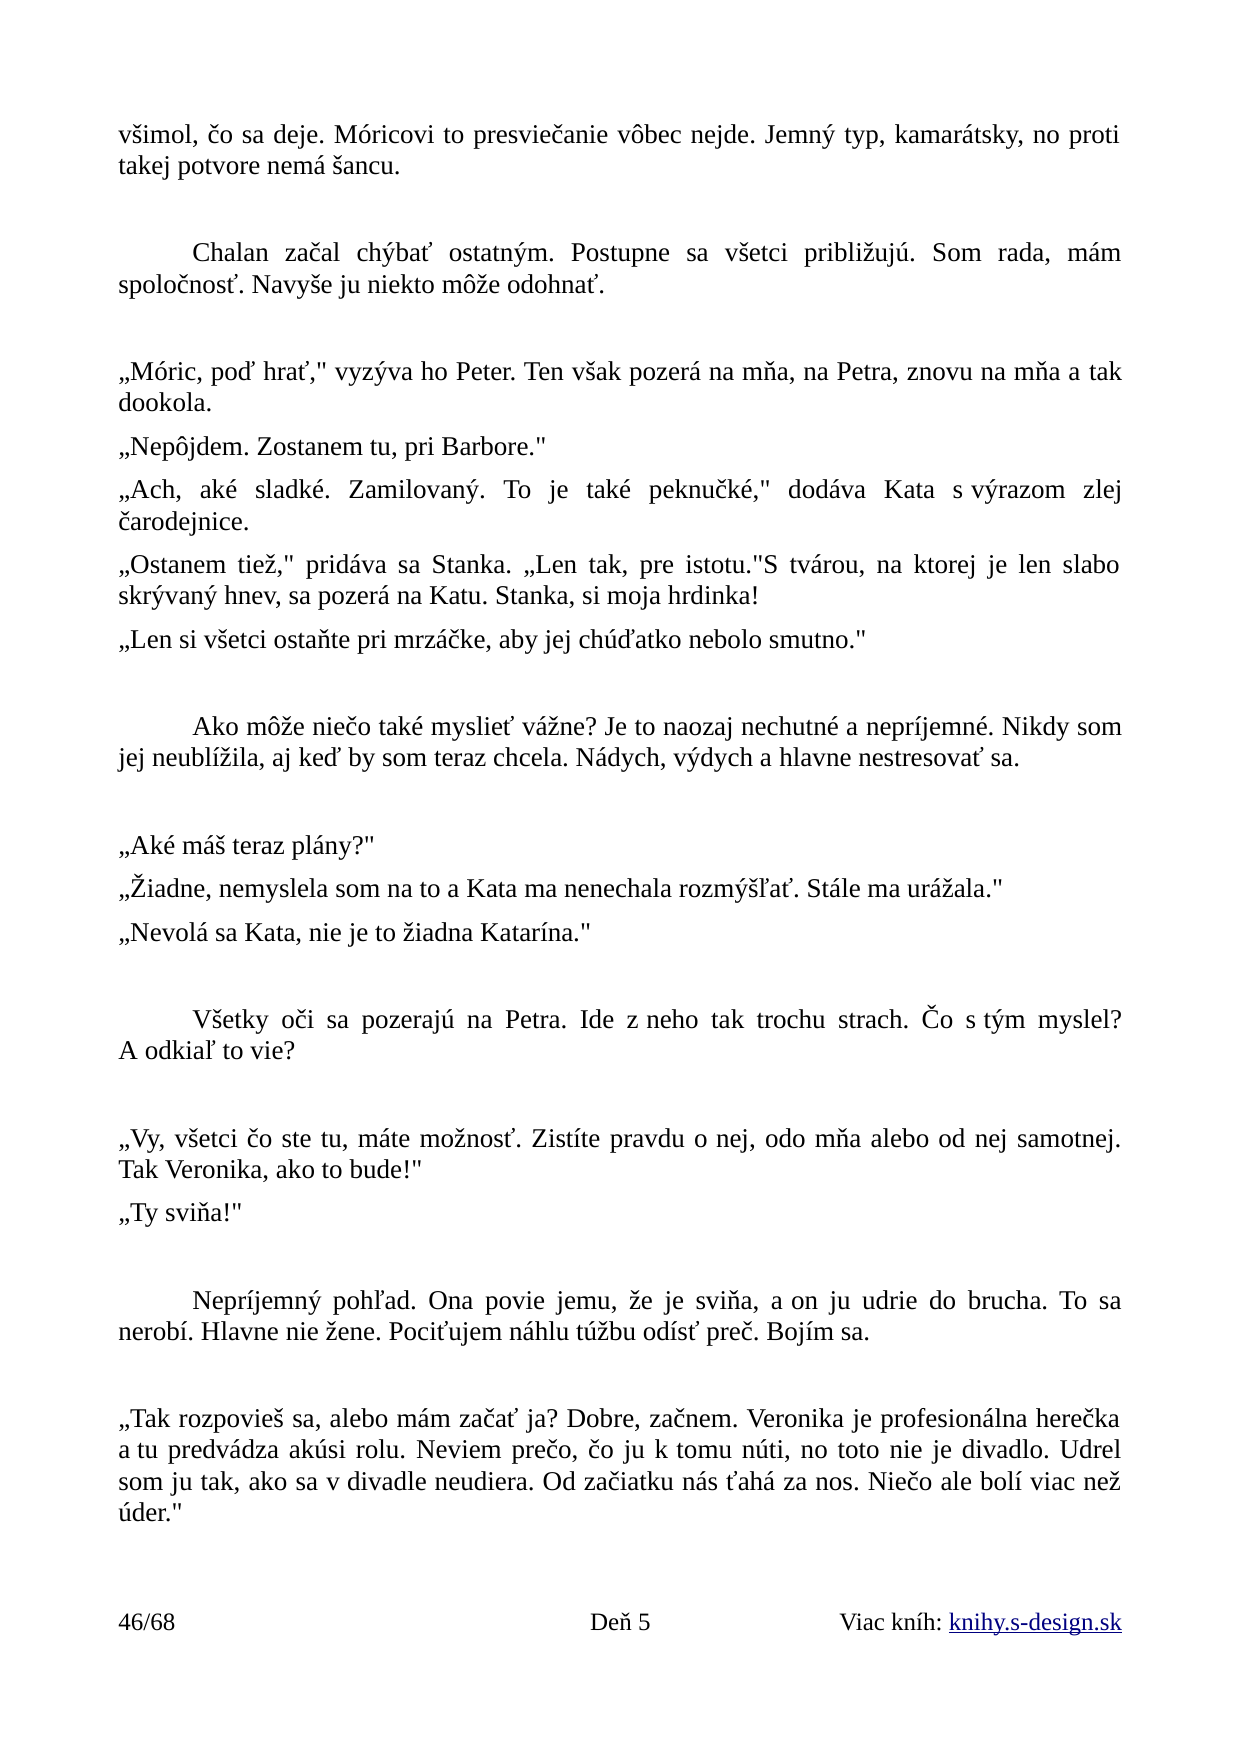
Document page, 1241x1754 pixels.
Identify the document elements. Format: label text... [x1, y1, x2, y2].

text „Aké máš teraz plány?" [118, 829, 1122, 860]
text „Ty sviňa!" [118, 1197, 1122, 1228]
text všimol, čo sa deje. Móricovi to presviečanie vôbec nejde. Jemný typ, kamarátsky, no proti takej potvore nemá šancu. [118, 118, 1122, 180]
text Chalan začal chýbať ostatným. Postupne sa všetci približujú. Som rada, mám spoločnosť. Navyše ju niekto môže odohnať. [118, 237, 1122, 299]
text „Nevolá sa Kata, nie je to žiadna Katarína." [118, 916, 1122, 947]
text „Len si všetci ostaňte pri mrzáčke, aby jej chúďatko nebolo smutno." [118, 623, 1122, 654]
text „Vy, všetci čo ste tu, máte možnosť. Zistíte pravdu o nej, odo mňa alebo od nej samotnej. Tak Veronika, ako to bude!" [118, 1122, 1122, 1184]
text „Tak rozpovieš sa, alebo mám začať ja? Dobre, začnem. Veronika je profesionálna herečka a tu predvádza akúsi rolu. Neviem prečo, čo ju k tomu núti, no toto nie je divadlo. Udrel som ju tak, ako sa v divadle neudiera. Od začiatku nás ťahá za nos. Niečo ale bolí viac než úder." [118, 1402, 1122, 1527]
text Všetky oči sa pozerajú na Petra. Ide z neho tak trochu strach. Čo s tým myslel? A odkiaľ to vie? [118, 1003, 1122, 1066]
text „Ostanem tiež," pridáva sa Stanka. „Len tak, pre istotu."S tvárou, na ktorej je len slabo skrývaný hnev, sa pozerá na Katu. Stanka, si moja hrdinka! [118, 548, 1122, 611]
text „Móric, poď hrať," vyzýva ho Peter. Ten však pozerá na mňa, na Petra, znovu na mňa a tak dookola. [118, 355, 1122, 417]
text „Nepôjdem. Zostanem tu, pri Barbore." [118, 430, 1122, 461]
text „Žiadne, nemyslela som na to a Kata ma nenechala rozmýšľať. Stále ma urážala." [118, 872, 1122, 903]
text Nepríjemný pohľad. Ona povie jemu, že je sviňa, a on ju udrie do brucha. To sa nerobí. Hlavne nie žene. Pociťujem náhlu túžbu odísť preč. Bojím sa. [118, 1284, 1122, 1346]
text „Ach, aké sladké. Zamilovaný. To je také peknučké," dodáva Kata s výrazom zlej čarodejnice. [118, 473, 1122, 536]
text Ako môže niečo také myslieť vážne? Je to naozaj nechutné a nepríjemné. Nikdy som jej neublížila, aj keď by som teraz chcela. Nádych, výdych a hlavne nestresovať sa. [118, 710, 1122, 773]
